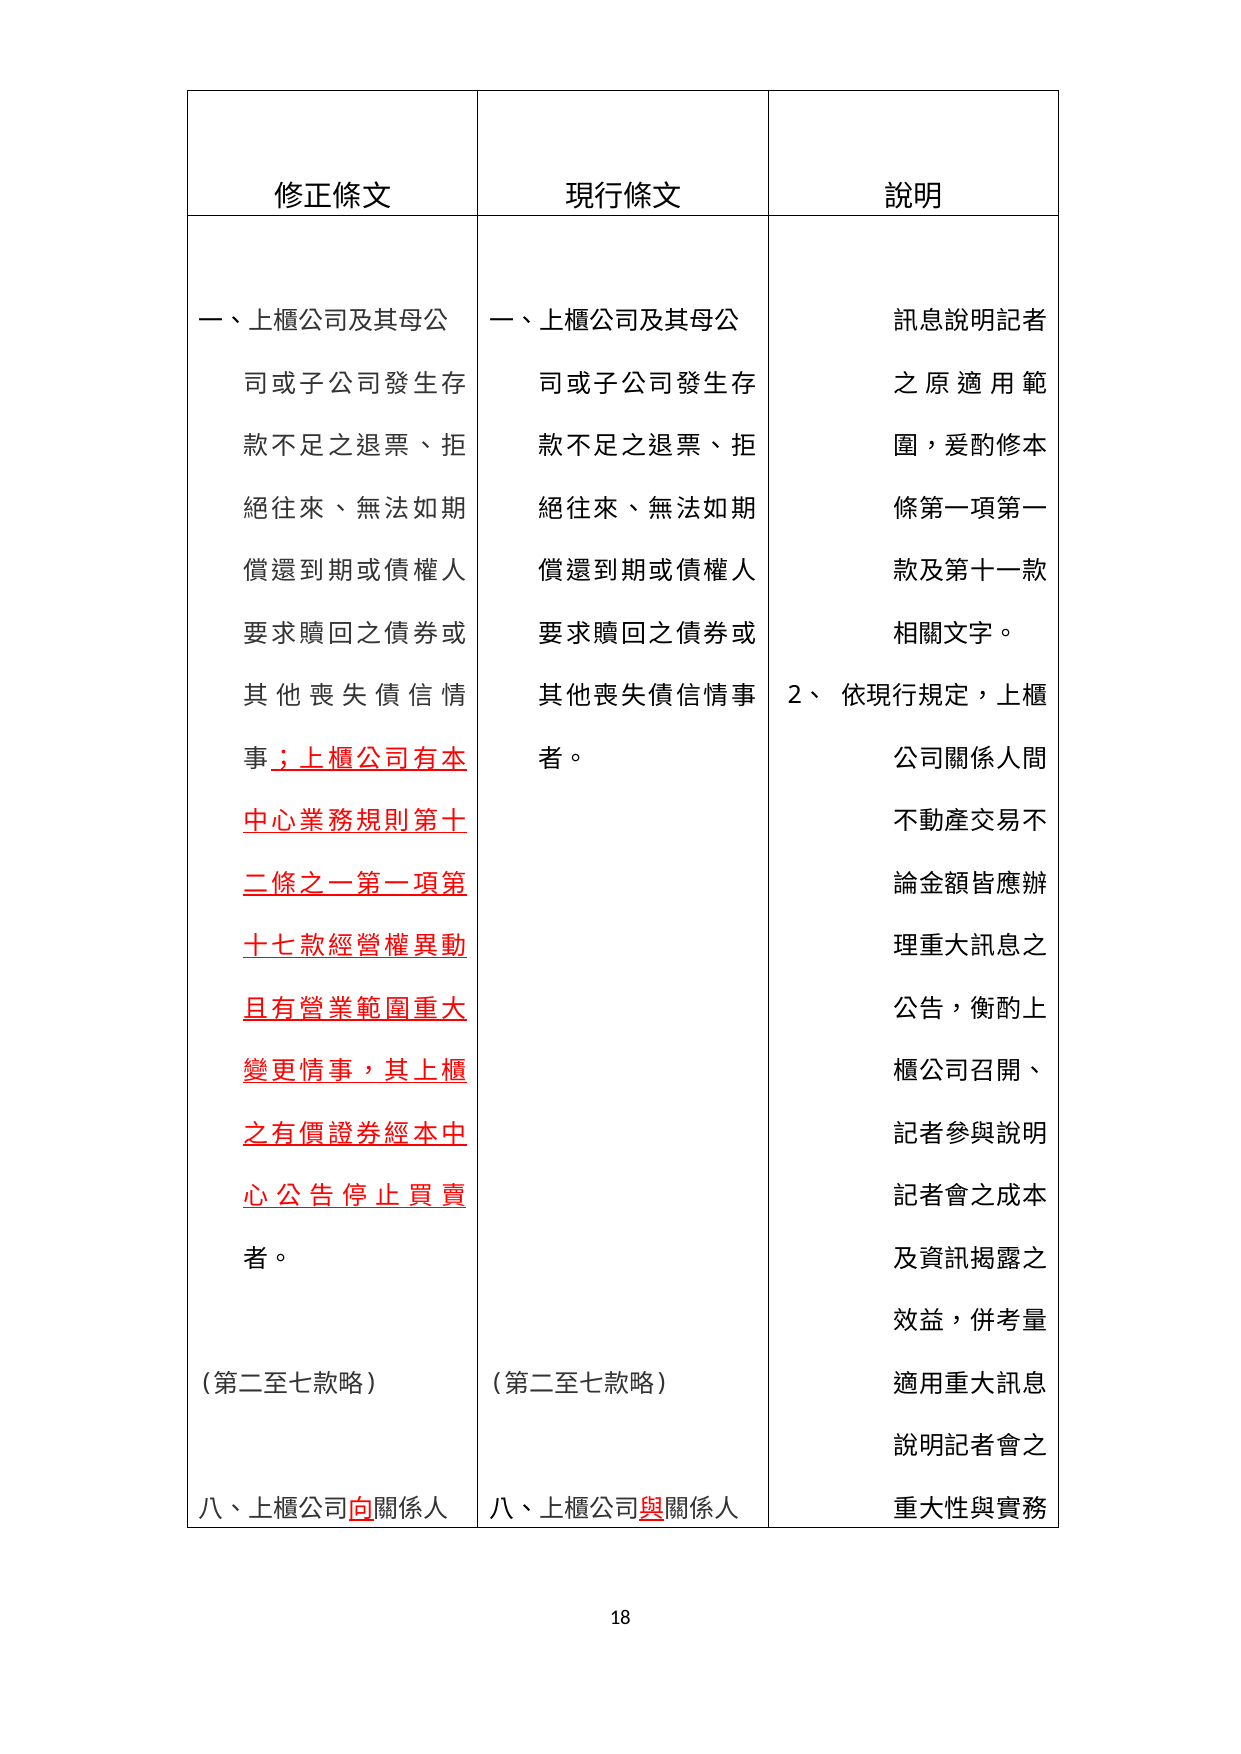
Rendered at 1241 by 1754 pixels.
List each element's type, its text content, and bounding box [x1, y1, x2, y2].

table_cell 為使本次處理程序第四條第一項第一款、第十九款及第四十款之文字修正不致影響重大訊息說明記者之原適用範圍，爰酌修本條第一項第一款及第十一款相關文字。 依現行規定，上櫃公司關係人間不動產交易不論金額皆應辦理重大訊息之公告，衡酌上櫃公司召開、記者參與說明記者會之成本及資訊揭露之效益，併考量適用重大訊息說明記者會之重大性與實務運作情形，爰放寬該等交易適用重大訊息說明記者會之重大性標準，並配合取處處理準則之修正，爰修正第一項第八款文字，將範圍擴及使用權資產交易。 依現行規定，取得或處分各類公開募集之開放型基金及衍生性商品業於第四條第一項第二十款第一目但書之3及4排除適用重大訊息公告，另外配合第四條第一項第二十款第一目但書之4增訂理財商品排除適用重大訊息公告，爰修正第一項第八款第一目及第二目，一併配合排除該等交易適用重大訊息說明記者會之規定。 又配合取處處理準則之修正，明定公債為國內公債，爰修正第一項第八款第一目相關文字。 針對經營營建業務之上櫃公司以自地委建、租地委建、合建分屋、合建分成、合建分售方式取得不動產，參酌行業特性，考量此等行為係屬其一般經常性之營業行為，爰增訂第一項第八款第四目，將其排除適用重大訊息說明記者會之規定。 配合本次修正第一項第八款納入使用權資產交易，又考量集團公司業務之整體規劃，有統籌租賃辦公室、土地廠房或設備等，再分租之必要及需求，爰增訂第一項第八款第五目，排除該等交易適用重大訊息說明記者會之規定。 配合第七條第二項重大訊息適用主體規定，修正本條第二項召開重大訊息說明記者會適用主體相關文字。 配合第二條新增之第一項業已敘明本處理程序有關上櫃公司之規定於第一上櫃公司準用之，爰刪除本條第三項。 [769, 216, 1058, 1527]
table_cell 第十一條 上櫃公司重大訊息說明記者會之重大訊息，係指上櫃公司主動提供或經本中心主動查證之下列事項： 一、上櫃公司及其母公 司或子公司發生存款不足之退票、拒絕往來、無法如期償還到期或債權人要求贖回之債券或其他喪失債信情事；上櫃公司有本中心業務規則第十二條之一第一項第十七款經營權異動且有營業範圍重大變更情事，其上櫃之有價證券經本中心公告停止買賣者。 (第二至七款略) 八、上櫃公司向關係人 取得或處分資產或其使用權資產，且每筆交易金額或一年內與同一相對人交易累積金額達公司實收資本額百分之二十、總資產百分之十或新台幣三億元以上者。但下列事項不在此限： 買賣國內公債、附買回、賣回條件之債券；取得或處分各類公開募集之開放型基金或商業銀行發行之三個月內到期保本保息理財商品；屬每月十日前申報之衍生性商品交易資訊。 金融控股公司、銀行業、保險業、證券業及其子公司，取得或處分票券、債券交易。 與母、子公司或該上櫃公司之子公司間交易事項。 經營營建業務且以自地委建、租地委建、合建分屋、合建分成、合建分售方式取得之不動產。 上櫃公司與其同一母公司之其他子公司間之不動產使用權資產或供營業使用之設備使用權資產交易。 股票為無面額或每股面額非新台幣十元者，前開有關實收資本額百分之二十之部分改以淨值百分之十計算之。 (第九及十款略) 十一、有第四條第一項第四款、第十九款前段等重大事件、第二十七款、第四十六款或第四十七款之事項者。 (第十二款略) 上櫃公司之未上市（櫃）或未登錄興櫃之重要子公司或第七條第三項標準之子公司，或上櫃公司屬母子公司關係之子公司者，其未上市（櫃）或未登錄興櫃之國內母公司，遇有第一項各款情事者，視同上櫃公司重大訊息，由上櫃公司召開說明記者會。 [188, 216, 477, 1527]
table_cell 第十一條 上櫃公司重大訊息說明記者會之重大訊息，係指上櫃公司主動提供或經本中心主動查證之下列事項： 一、上櫃公司及其母公 司或子公司發生存款不足之退票、拒絕往來、無法如期償還到期或債權人要求贖回之債券或其他喪失債信情事者。 (第二至七款略) 八、上櫃公司與關係人 間交易事項：取得或處分不動產，或取得或處分不動產外之其他資產且每筆交易金額或一年內與同一相對人交易累積金額達公司實收資本額百分之二十、總資產百分之十或新台幣三億元以上者。但下列事項不在此限： 買賣公債或附買回、賣回條件之債券、申購或贖回國內貨幣市場基金。 金融控股公司、銀行業、保險業、證券業及其子公司，取得或處分母、子公司所發行之國內公開募集之開放型基金，或為票券、債券交易。 與母、子公司或該上櫃公司之子公司間交易事項。 股票為無面額或每股面額非新台幣十元者，前開有關實收資本額百分之二十之部分改以淨值百分之十計算之。 (第九及十款略) 十一、有第四條第一項 第四款、第十九款、第二十七款、第四十款停止買賣、第四十六款或第四十七款之事項者。 (第十二款略) 上櫃公司之重要子公司或第七條第三項標準之子公司，或上櫃公司屬母子公司關係之子公司者，其未上市（櫃）或未登錄興櫃之國內母公司，遇有第一項各款情事者，視同上櫃公司重大訊息。 本條有關上櫃公司之規定於第一上櫃公司準用之。 [478, 216, 768, 1527]
table_header 修正條文 [188, 91, 477, 214]
table_header 說明 [769, 91, 1058, 214]
table_header 現行條文 [478, 91, 768, 214]
